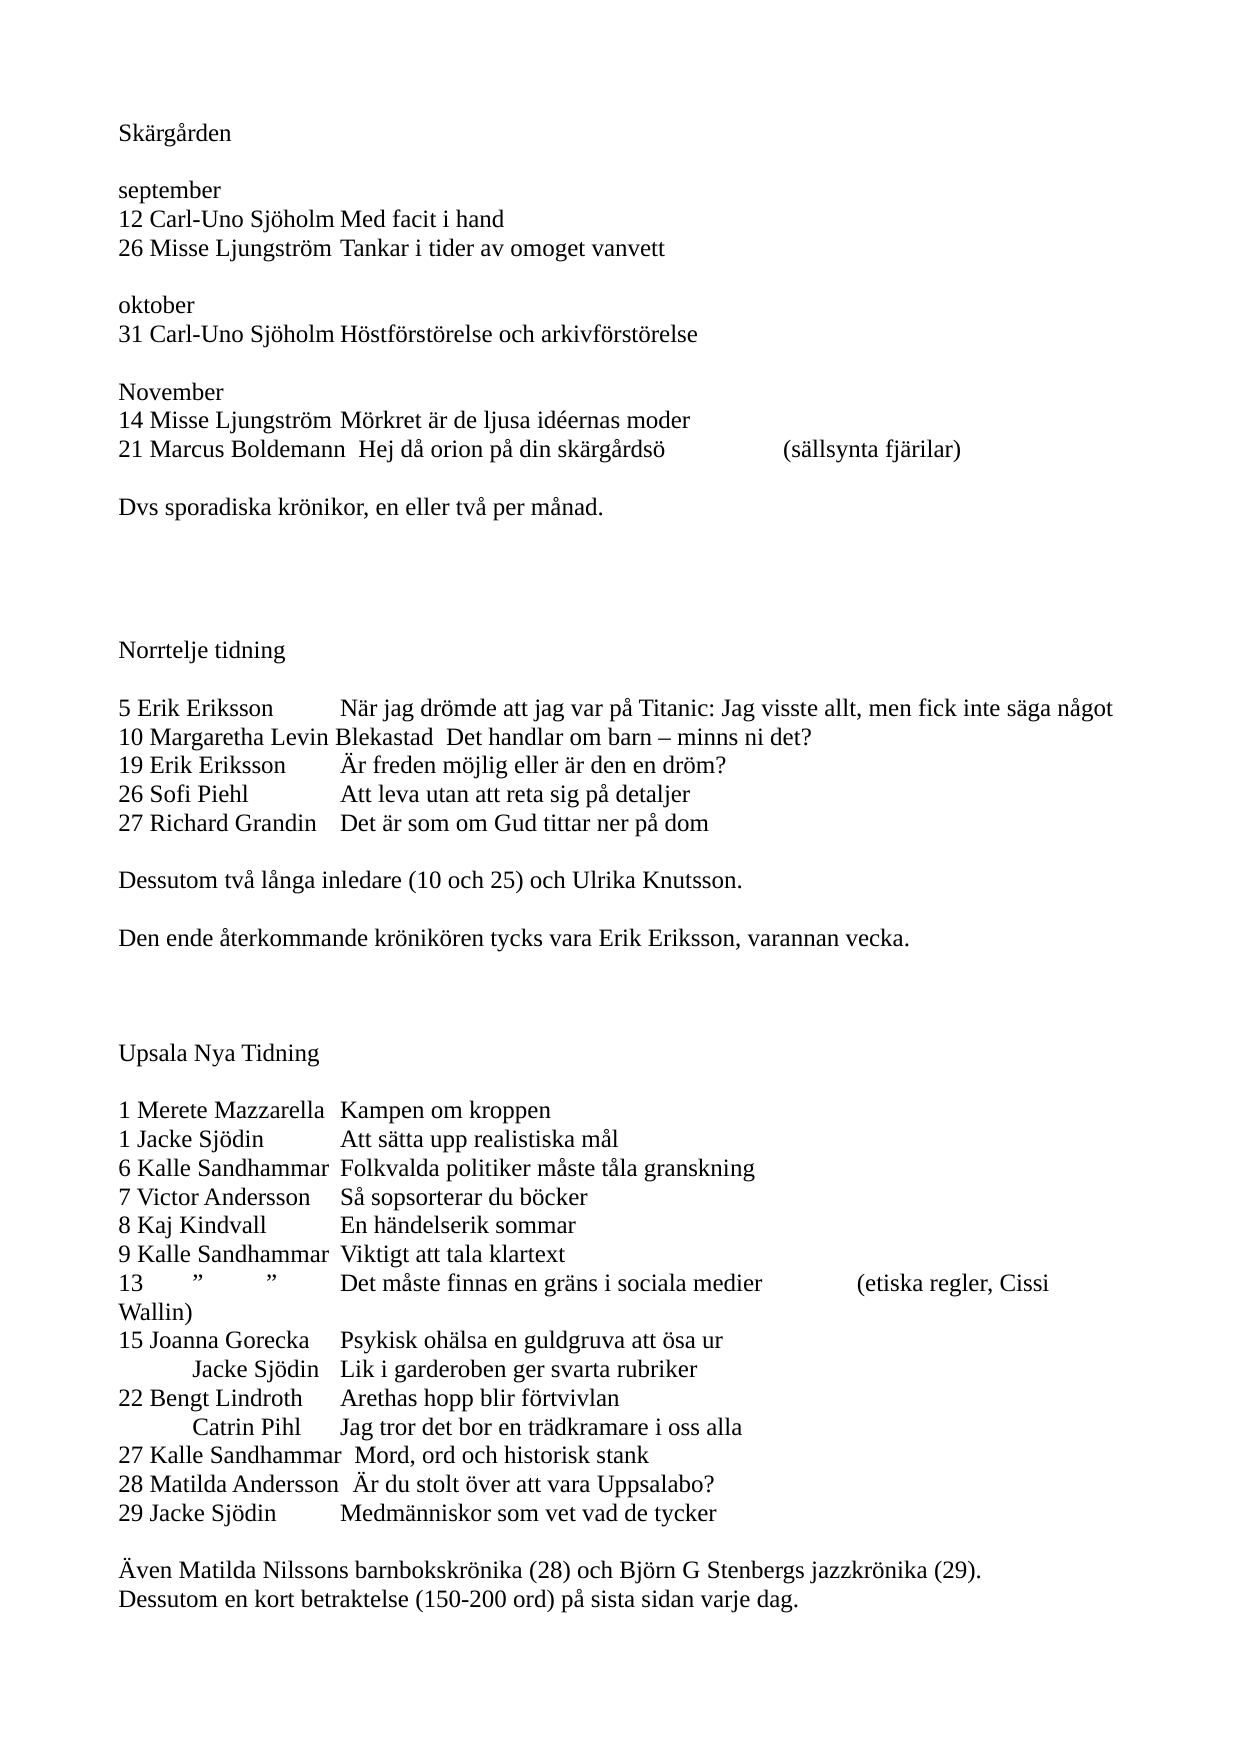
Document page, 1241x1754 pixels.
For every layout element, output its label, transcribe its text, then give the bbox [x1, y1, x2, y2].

text 27 Kalle Sandhammar Mord, ord och historisk stank [118, 1441, 1122, 1469]
text 5 Erik Eriksson När jag drömde att jag var på Titanic: Jag visste allt, men fick inte säga något [118, 693, 1122, 722]
text 26 Misse Ljungström Tankar i tider av omoget vanvett [118, 233, 1122, 262]
text 1 Merete Mazzarella Kampen om kroppen [118, 1096, 1122, 1124]
text Dessutom en kort betraktelse (150-200 ord) på sista sidan varje dag. [118, 1584, 1122, 1613]
text November [118, 377, 1122, 406]
text Skärgården [118, 118, 1122, 147]
text 9 Kalle Sandhammar Viktigt att tala klartext [118, 1239, 1122, 1268]
text oktober [118, 291, 1122, 319]
text 21 Marcus Boldemann Hej då orion på din skärgårdsö (sällsynta fjärilar) [118, 434, 1122, 463]
text 7 Victor Andersson Så sopsorterar du böcker [118, 1182, 1122, 1211]
text 31 Carl-Uno Sjöholm Höstförstörelse och arkivförstörelse [118, 319, 1122, 348]
text 14 Misse Ljungström Mörkret är de ljusa idéernas moder [118, 406, 1122, 434]
text Jacke Sjödin Lik i garderoben ger svarta rubriker [118, 1354, 1122, 1383]
text 1 Jacke Sjödin Att sätta upp realistiska mål [118, 1124, 1122, 1153]
text 29 Jacke Sjödin Medmänniskor som vet vad de tycker [118, 1498, 1122, 1527]
text Upsala Nya Tidning [118, 1038, 1122, 1067]
text 6 Kalle Sandhammar Folkvalda politiker måste tåla granskning [118, 1153, 1122, 1182]
text 27 Richard Grandin Det är som om Gud tittar ner på dom [118, 808, 1122, 837]
text 19 Erik Eriksson Är freden möjlig eller är den en dröm? [118, 751, 1122, 779]
text Även Matilda Nilssons barnbokskrönika (28) och Björn G Stenbergs jazzkrönika (29). [118, 1556, 1122, 1584]
text 8 Kaj Kindvall En händelserik sommar [118, 1211, 1122, 1239]
text 22 Bengt Lindroth Arethas hopp blir förtvivlan [118, 1383, 1122, 1412]
text 13 ” ” Det måste finnas en gräns i sociala medier (etiska regler, Cissi Wallin) [118, 1268, 1122, 1326]
text Norrtelje tidning [118, 636, 1122, 664]
text 15 Joanna Gorecka Psykisk ohälsa en guldgruva att ösa ur [118, 1326, 1122, 1354]
text Dessutom två långa inledare (10 och 25) och Ulrika Knutsson. [118, 866, 1122, 894]
text Dvs sporadiska krönikor, en eller två per månad. [118, 492, 1122, 521]
text 26 Sofi Piehl Att leva utan att reta sig på detaljer [118, 779, 1122, 808]
text 28 Matilda Andersson Är du stolt över att vara Uppsalabo? [118, 1469, 1122, 1498]
text Den ende återkommande krönikören tycks vara Erik Eriksson, varannan vecka. [118, 923, 1122, 952]
text september [118, 176, 1122, 204]
text Catrin Pihl Jag tror det bor en trädkramare i oss alla [118, 1412, 1122, 1441]
text 12 Carl-Uno Sjöholm Med facit i hand [118, 204, 1122, 233]
text 10 Margaretha Levin Blekastad Det handlar om barn – minns ni det? [118, 722, 1122, 751]
